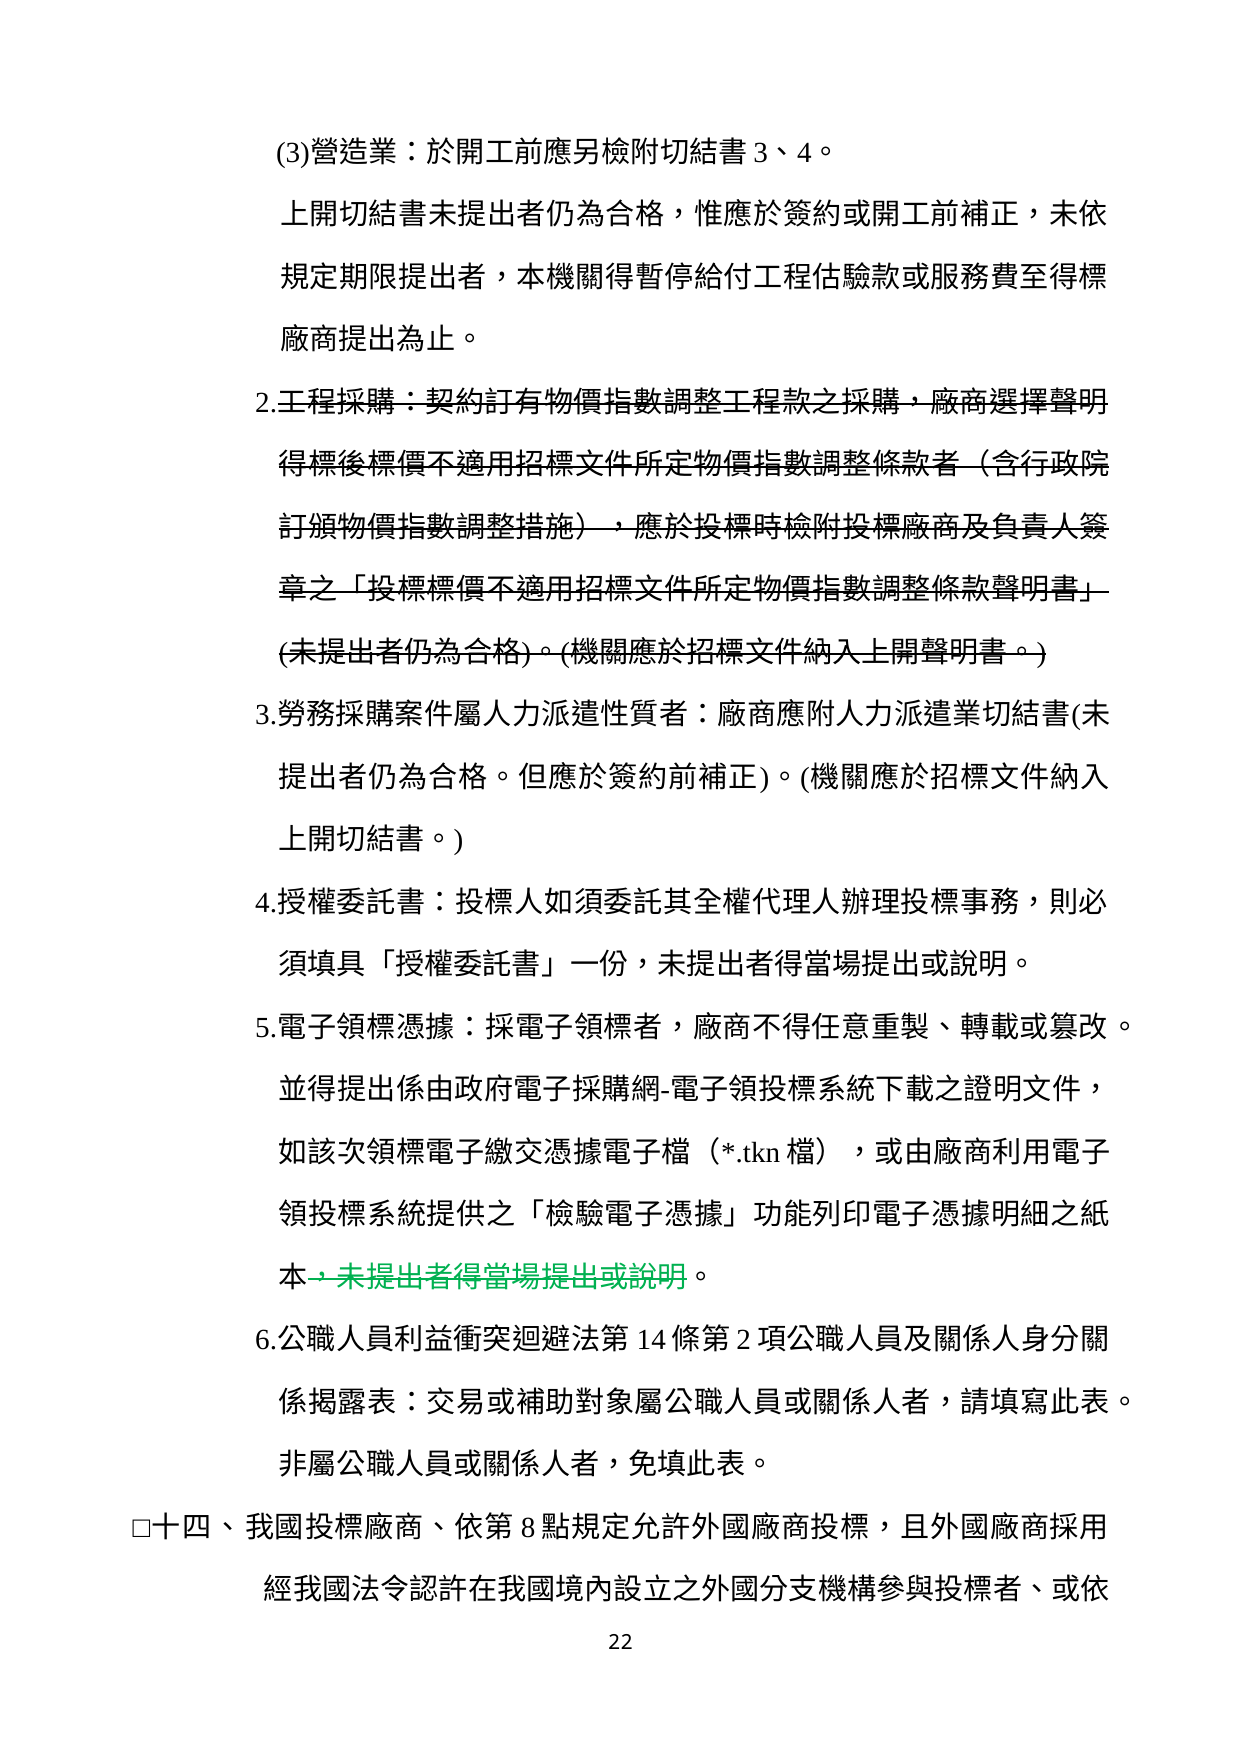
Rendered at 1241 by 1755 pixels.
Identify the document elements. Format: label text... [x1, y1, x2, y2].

text 6.公職人員利益衝突迴避法第14條第2項公職人員及關係人身分關係揭露表：交易或補助對象屬公職人員或關係人者，請填寫此表。非屬公職人員或關係人者，免填此表。 [255, 1295, 1110, 1483]
text 3.勞務採購案件屬人力派遣性質者：廠商應附人力派遣業切結書(未提出者仍為合格。但應於簽約前補正)。(機關應於招標文件納入上開切結書。) [255, 670, 1110, 858]
text □十四、我國投標廠商、依第8點規定允許外國廠商投標，且外國廠商採用經我國法令認許在我國境內設立之外國分支機構參與投標者、或依 [132, 1483, 1110, 1608]
text 5.電子領標憑據：採電子領標者，廠商不得任意重製、轉載或篡改。並得提出係由政府電子採購網-電子領投標系統下載之證明文件，如該次領標電子繳交憑據電子檔（*.tkn檔），或由廠商利用電子領投標系統提供之「檢驗電子憑據」功能列印電子憑據明細之紙本，未提出者得當場提出或說明。 [255, 983, 1110, 1295]
text 4.授權委託書：投標人如須委託其全權代理人辦理投標事務，則必須填具「授權委託書」一份，未提出者得當場提出或說明。 [255, 858, 1110, 983]
text 上開切結書未提出者仍為合格，惟應於簽約或開工前補正，未依規定期限提出者，本機關得暫停給付工程估驗款或服務費至得標廠商提出為止。 [280, 170, 1110, 358]
text (3)營造業：於開工前應另檢附切結書3、4。 [130, 108, 1110, 170]
text 2.工程採購：契約訂有物價指數調整工程款之採購，廠商選擇聲明得標後標價不適用招標文件所定物價指數調整條款者（含行政院訂頒物價指數調整措施），應於投標時檢附投標廠商及負責人簽章之「投標標價不適用招標文件所定物價指數調整條款聲明書」(未提出者仍為合格)。(機關應於招標文件納入上開聲明書。) [255, 358, 1110, 670]
